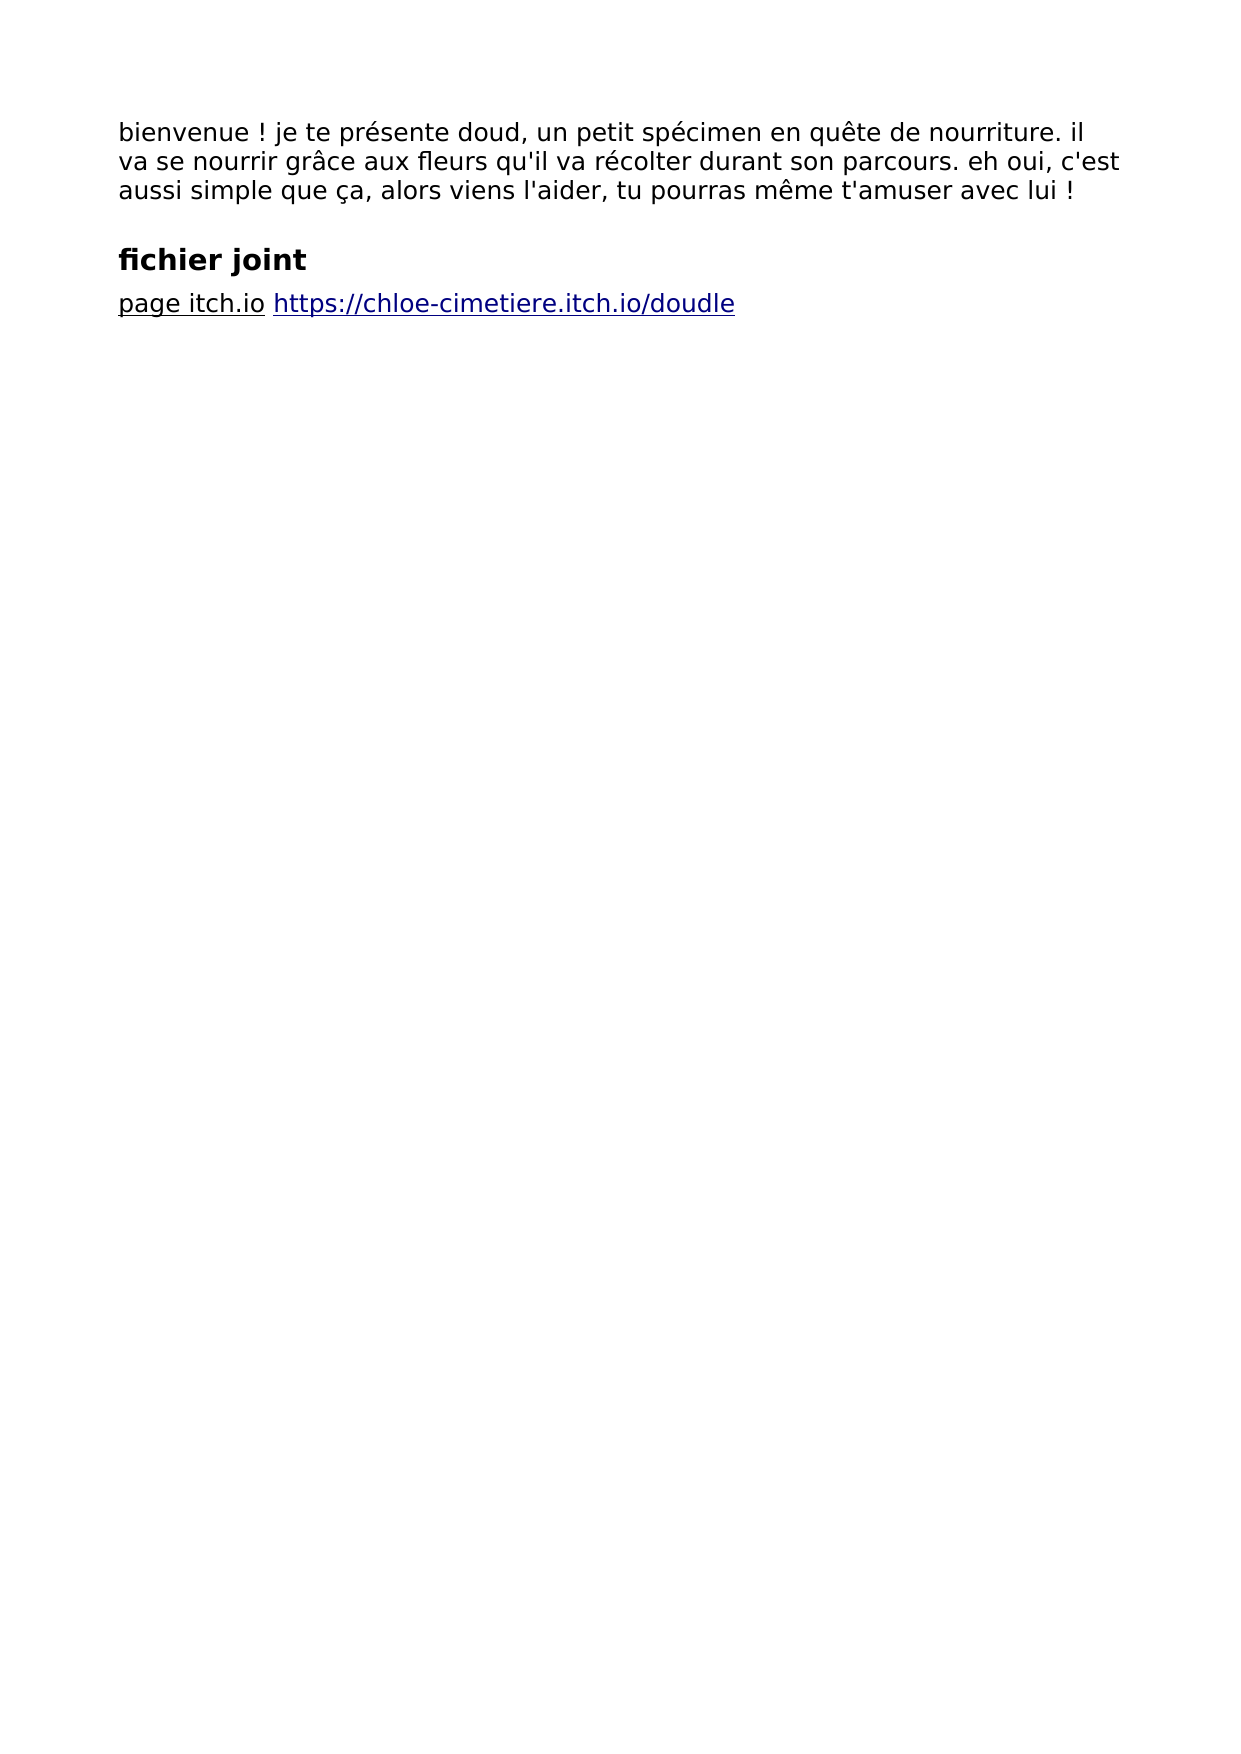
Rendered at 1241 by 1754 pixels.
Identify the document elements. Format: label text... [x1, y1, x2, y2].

subtitle fichier joint [118, 243, 1122, 277]
text page itch.io https://chloe-cimetiere.itch.io/doudle [118, 289, 1122, 319]
text bienvenue ! je te présente doud, un petit spécimen en quête de nourriture. il va se nourrir grâce aux fleurs qu'il va récolter durant son parcours. eh oui, c'est aussi simple que ça, alors viens l'aider, tu pourras même t'amuser avec lui ! [118, 118, 1122, 206]
